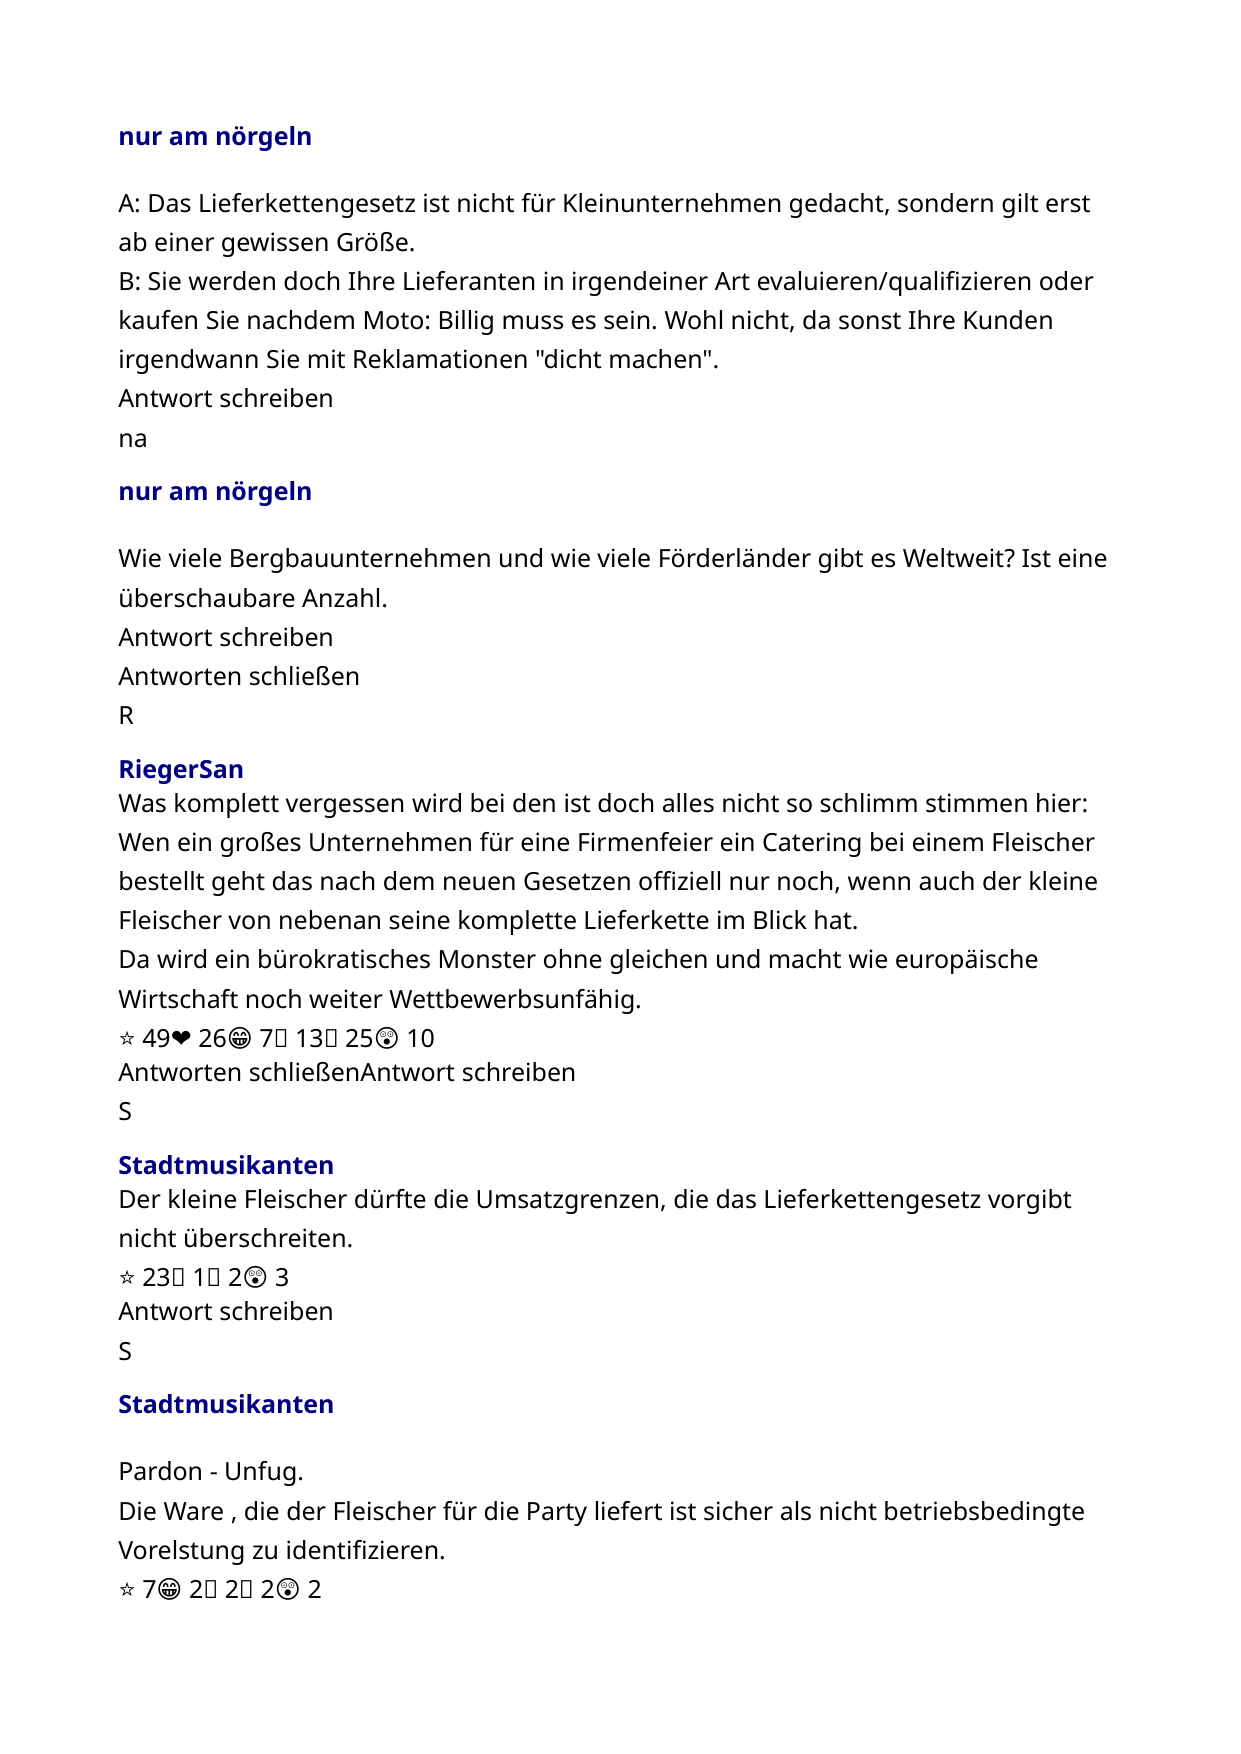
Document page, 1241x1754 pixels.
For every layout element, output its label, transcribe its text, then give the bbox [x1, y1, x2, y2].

text Wie viele Bergbauunternehmen und wie viele Förderländer gibt es Weltweit? Ist eine überschaubare Anzahl. [118, 541, 1122, 614]
subtitle nur am nörgeln [118, 474, 1122, 508]
text A: Das Lieferkettengesetz ist nicht für Kleinunternehmen gedacht, sondern gilt erst ab einer gewissen Größe. [118, 185, 1122, 258]
text Da wird ein bürokratisches Monster ohne gleichen und macht wie europäische Wirtschaft noch weiter Wettbewerbsunfähig. [118, 942, 1122, 1015]
text Antwort schreiben [118, 381, 1122, 415]
text Antwort schreiben [118, 1294, 1122, 1328]
text Antworten schließenAntwort schreiben [118, 1054, 1122, 1089]
text ⭐️ 49❤️ 26😁 7🙁 13🤨 25😲 10 [118, 1021, 1122, 1054]
subtitle Stadtmusikanten [118, 1147, 1122, 1182]
text Antwort schreiben [118, 619, 1122, 653]
text ⭐️ 7😁 2🙁 2🤨 2😲 2 [118, 1571, 1122, 1606]
text Antworten schließen [118, 658, 1122, 693]
text ⭐️ 23🙁 1🤨 2😲 3 [118, 1260, 1122, 1294]
text S [118, 1094, 1122, 1128]
text Was komplett vergessen wird bei den ist doch alles nicht so schlimm stimmen hier: [118, 786, 1122, 819]
text Der kleine Fleischer dürfte die Umsatzgrenzen, die das Lieferkettengesetz vorgibt nicht überschreiten. [118, 1182, 1122, 1255]
subtitle nur am nörgeln [118, 118, 1122, 152]
text R [118, 698, 1122, 732]
text Die Ware , die der Fleischer für die Party liefert ist sicher als nicht betriebsbedingte Vorelstung zu identifizieren. [118, 1493, 1122, 1566]
text Pardon - Unfug. [118, 1454, 1122, 1488]
subtitle RiegerSan [118, 751, 1122, 786]
subtitle Stadtmusikanten [118, 1387, 1122, 1421]
text B: Sie werden doch Ihre Lieferanten in irgendeiner Art evaluieren/qualifizieren oder kaufen Sie nachdem Moto: Billig muss es sein. Wohl nicht, da sonst Ihre Kunden irgendwann Sie mit Reklamationen "dicht machen". [118, 263, 1122, 376]
text Wen ein großes Unternehmen für eine Firmenfeier ein Catering bei einem Fleischer bestellt geht das nach dem neuen Gesetzen offiziell nur noch, wenn auch der kleine Fleischer von nebenan seine komplette Lieferkette im Blick hat. [118, 825, 1122, 937]
text na [118, 420, 1122, 454]
text S [118, 1333, 1122, 1367]
